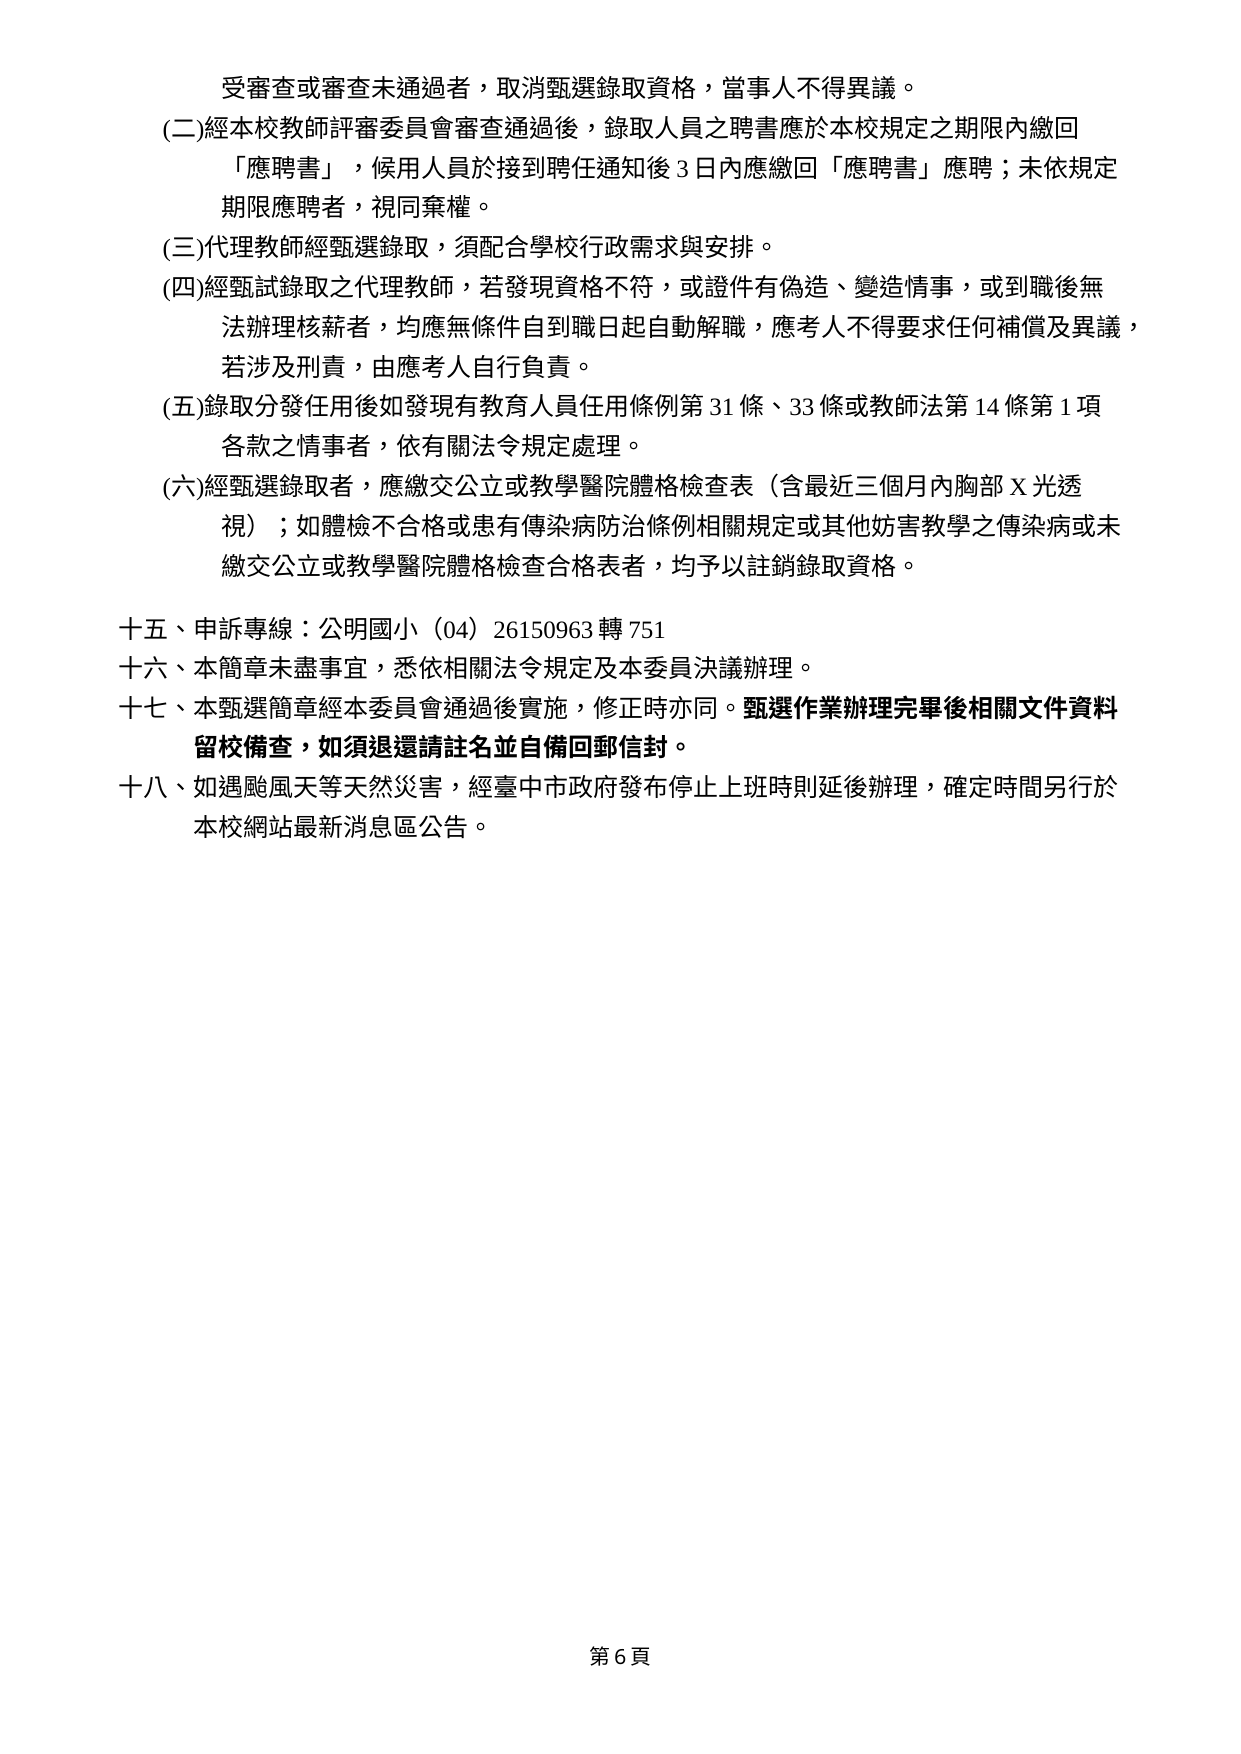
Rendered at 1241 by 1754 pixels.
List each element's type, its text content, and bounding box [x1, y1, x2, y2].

text 十八、如遇颱風天等天然災害，經臺中市政府發布停止上班時則延後辦理，確定時間另行於本校網站最新消息區公告。 [118, 768, 1122, 844]
text 受審查或審查未通過者，取消甄選錄取資格，當事人不得異議。 [162, 68, 1122, 105]
text 十五、申訴專線：公明國小（04）26150963轉751 [118, 586, 1122, 648]
text 十七、本甄選簡章經本委員會通過後實施，修正時亦同。甄選作業辦理完畢後相關文件資料留校備查，如須退還請註名並自備回郵信封。 [118, 688, 1122, 764]
text 十六、本簡章未盡事宜，悉依相關法令規定及本委員決議辦理。 [118, 648, 1122, 684]
text (六)經甄選錄取者，應繳交公立或教學醫院體格檢查表（含最近三個月內胸部X光透視）；如體檢不合格或患有傳染病防治條例相關規定或其他妨害教學之傳染病或未繳交公立或教學醫院體格檢查合格表者，均予以註銷錄取資格。 [162, 466, 1122, 582]
text (五)錄取分發任用後如發現有教育人員任用條例第31條、33條或教師法第14條第1項各款之情事者，依有關法令規定處理。 [162, 387, 1122, 463]
text (四)經甄試錄取之代理教師，若發現資格不符，或證件有偽造、變造情事，或到職後無法辦理核薪者，均應無條件自到職日起自動解職，應考人不得要求任何補償及異議，若涉及刑責，由應考人自行負責。 [162, 267, 1122, 383]
text (三)代理教師經甄選錄取，須配合學校行政需求與安排。 [162, 228, 1122, 264]
text (二)經本校教師評審委員會審查通過後，錄取人員之聘書應於本校規定之期限內繳回「應聘書」，候用人員於接到聘任通知後3日內應繳回「應聘書」應聘；未依規定期限應聘者，視同棄權。 [162, 108, 1122, 224]
